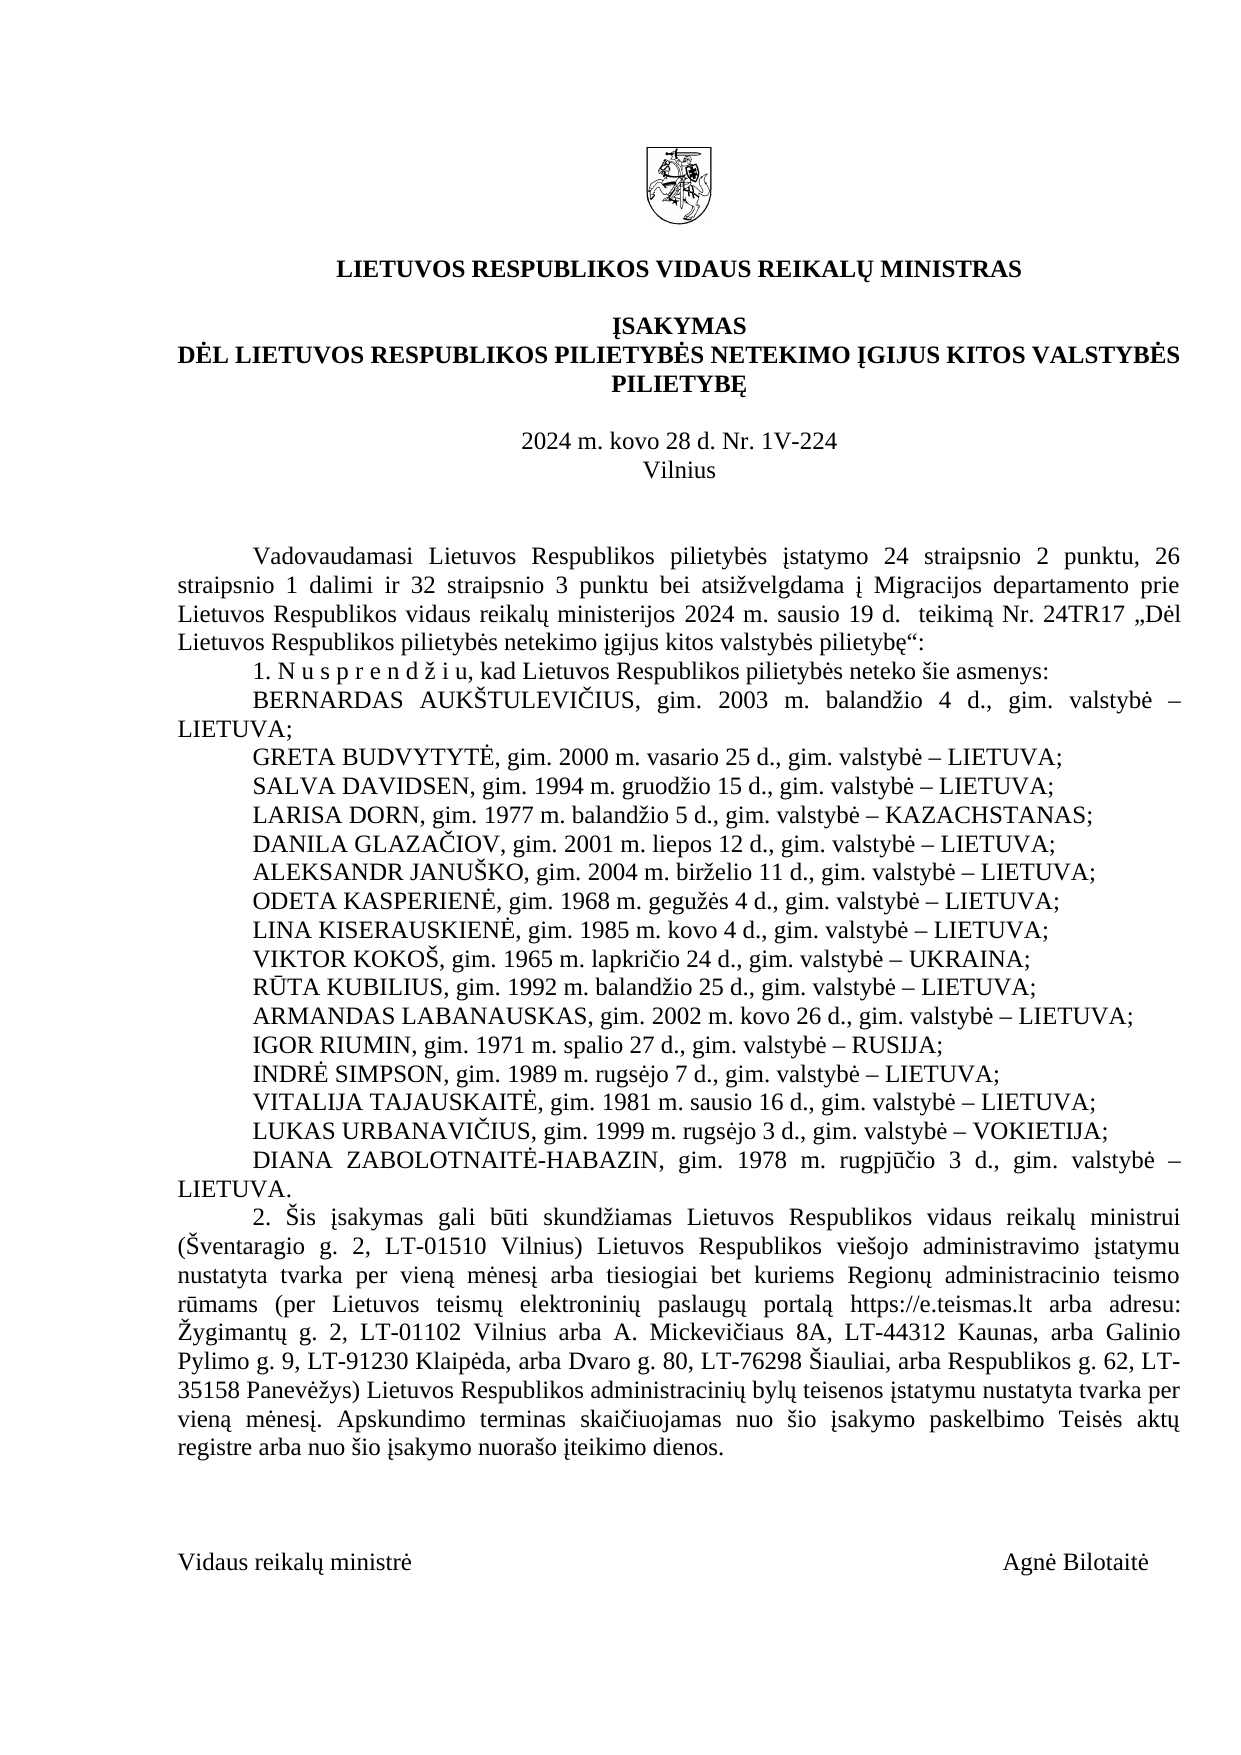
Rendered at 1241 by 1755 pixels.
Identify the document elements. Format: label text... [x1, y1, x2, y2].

text RŪTA KUBILIUS, gim. 1992 m. balandžio 25 d., gim. valstybė – LIETUVA; [177, 972, 1181, 1001]
text IGOR RIUMIN, gim. 1971 m. spalio 27 d., gim. valstybė – RUSIJA; [177, 1030, 1181, 1059]
text ARMANDAS LABANAUSKAS, gim. 2002 m. kovo 26 d., gim. valstybė – LIETUVA; [177, 1001, 1181, 1030]
text LUKAS URBANAVIČIUS, gim. 1999 m. rugsėjo 3 d., gim. valstybė – VOKIETIJA; [177, 1116, 1181, 1145]
text SALVA DAVIDSEN, gim. 1994 m. gruodžio 15 d., gim. valstybė – LIETUVA; [177, 771, 1181, 800]
text Vadovaudamasi Lietuvos Respublikos pilietybės įstatymo 24 straipsnio 2 punktu, 26 straipsnio 1 dalimi ir 32 straipsnio 3 punktu bei atsižvelgdama į Migracijos departamento prie Lietuvos Respublikos vidaus reikalų ministerijos 2024 m. sausio 19 d. teikimą Nr. 24TR17 „Dėl Lietuvos Respublikos pilietybės netekimo įgijus kitos valstybės pilietybę“: [177, 541, 1181, 656]
text VITALIJA TAJAUSKAITĖ, gim. 1981 m. sausio 16 d., gim. valstybė – LIETUVA; [177, 1087, 1181, 1116]
text VIKTOR KOKOŠ, gim. 1965 m. lapkričio 24 d., gim. valstybė – UKRAINA; [177, 944, 1181, 972]
text DIANA ZABOLOTNAITĖ-HABAZIN, gim. 1978 m. rugpjūčio 3 d., gim. valstybė – LIETUVA. [177, 1145, 1181, 1202]
text Vidaus reikalų ministrė Agnė Bilotaitė [177, 1547, 1181, 1576]
text LINA KISERAUSKIENĖ, gim. 1985 m. kovo 4 d., gim. valstybė – LIETUVA; [177, 915, 1181, 944]
text GRETA BUDVYTYTĖ, gim. 2000 m. vasario 25 d., gim. valstybė – LIETUVA; [177, 742, 1181, 771]
text ALEKSANDR JANUŠKO, gim. 2004 m. birželio 11 d., gim. valstybė – LIETUVA; [177, 857, 1181, 886]
text LARISA DORN, gim. 1977 m. balandžio 5 d., gim. valstybė – KAZACHSTANAS; [177, 800, 1181, 829]
text DANILA GLAZAČIOV, gim. 2001 m. liepos 12 d., gim. valstybė – LIETUVA; [177, 829, 1181, 857]
text 2. Šis įsakymas gali būti skundžiamas Lietuvos Respublikos vidaus reikalų ministrui (Šventaragio g. 2, LT-01510 Vilnius) Lietuvos Respublikos viešojo administravimo įstatymu nustatyta tvarka per vieną mėnesį arba tiesiogiai bet kuriems Regionų administracinio teismo rūmams (per Lietuvos teismų elektroninių paslaugų portalą https://e.teismas.lt arba adresu: Žygimantų g. 2, LT-01102 Vilnius arba A. Mickevičiaus 8A, LT-44312 Kaunas, arba Galinio Pylimo g. 9, LT-91230 Klaipėda, arba Dvaro g. 80, LT-76298 Šiauliai, arba Respublikos g. 62, LT-35158 Panevėžys) Lietuvos Respublikos administracinių bylų teisenos įstatymu nustatyta tvarka per vieną mėnesį. Apskundimo terminas skaičiuojamas nuo šio įsakymo paskelbimo Teisės aktų registre arba nuo šio įsakymo nuorašo įteikimo dienos. [177, 1202, 1181, 1461]
text BERNARDAS AUKŠTULEVIČIUS, gim. 2003 m. balandžio 4 d., gim. valstybė – LIETUVA; [177, 685, 1181, 742]
text LIETUVOS RESPUBLIKOS VIDAUS REIKALŲ MINISTRAS [177, 254, 1181, 282]
text ĮSAKYMAS [177, 311, 1181, 340]
text ODETA KASPERIENĖ, gim. 1968 m. gegužės 4 d., gim. valstybė – LIETUVA; [177, 886, 1181, 915]
text INDRĖ SIMPSON, gim. 1989 m. rugsėjo 7 d., gim. valstybė – LIETUVA; [177, 1059, 1181, 1087]
text 2024 m. kovo 28 d. Nr. 1V-224 [177, 426, 1181, 455]
text Vilnius [177, 455, 1181, 484]
text DĖL LIETUVOS RESPUBLIKOS PILIETYBĖS NETEKIMO ĮGIJUS KITOS VALSTYBĖS PILIETYBĘ [177, 340, 1181, 397]
text 1. N u s p r e n d ž i u, kad Lietuvos Respublikos pilietybės neteko šie asmenys: [177, 656, 1181, 685]
